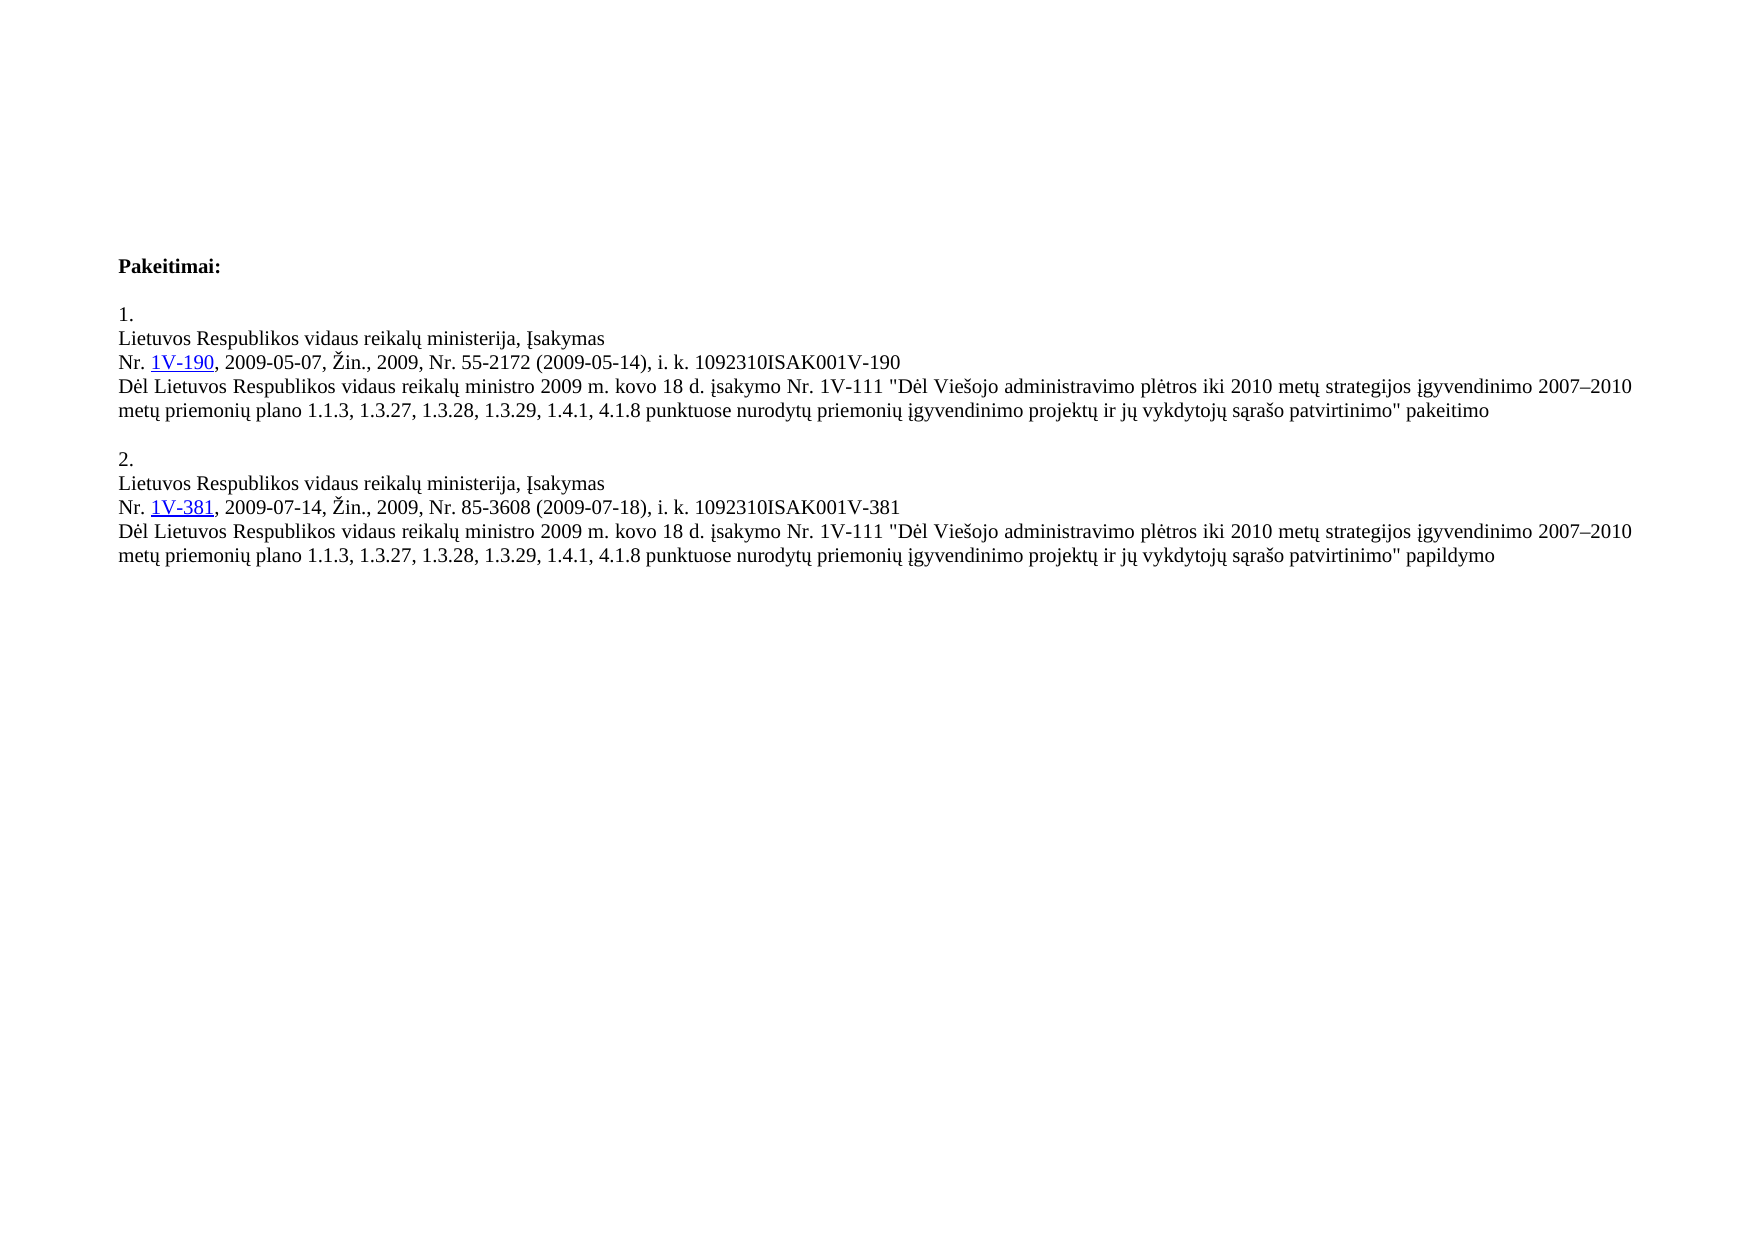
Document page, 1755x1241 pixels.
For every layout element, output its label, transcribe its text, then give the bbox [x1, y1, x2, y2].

text Lietuvos Respublikos vidaus reikalų ministerija, Įsakymas [118, 471, 1636, 495]
text Dėl Lietuvos Respublikos vidaus reikalų ministro 2009 m. kovo 18 d. įsakymo Nr. 1V-111 "Dėl Viešojo administravimo plėtros iki 2010 metų strategijos įgyvendinimo 2007–2010 metų priemonių plano 1.1.3, 1.3.27, 1.3.28, 1.3.29, 1.4.1, 4.1.8 punktuose nurodytų priemonių įgyvendinimo projektų ir jų vykdytojų sąrašo patvirtinimo" pakeitimo [118, 374, 1636, 422]
text Nr. 1V-190, 2009-05-07, Žin., 2009, Nr. 55-2172 (2009-05-14), i. k. 1092310ISAK001V-190 [118, 350, 1636, 374]
text 1. [118, 302, 1636, 326]
text Lietuvos Respublikos vidaus reikalų ministerija, Įsakymas [118, 326, 1636, 350]
text 2. [118, 447, 1636, 471]
text Dėl Lietuvos Respublikos vidaus reikalų ministro 2009 m. kovo 18 d. įsakymo Nr. 1V-111 "Dėl Viešojo administravimo plėtros iki 2010 metų strategijos įgyvendinimo 2007–2010 metų priemonių plano 1.1.3, 1.3.27, 1.3.28, 1.3.29, 1.4.1, 4.1.8 punktuose nurodytų priemonių įgyvendinimo projektų ir jų vykdytojų sąrašo patvirtinimo" papildymo [118, 519, 1636, 567]
text Nr. 1V-381, 2009-07-14, Žin., 2009, Nr. 85-3608 (2009-07-18), i. k. 1092310ISAK001V-381 [118, 495, 1636, 519]
text Pakeitimai: [118, 254, 1636, 278]
